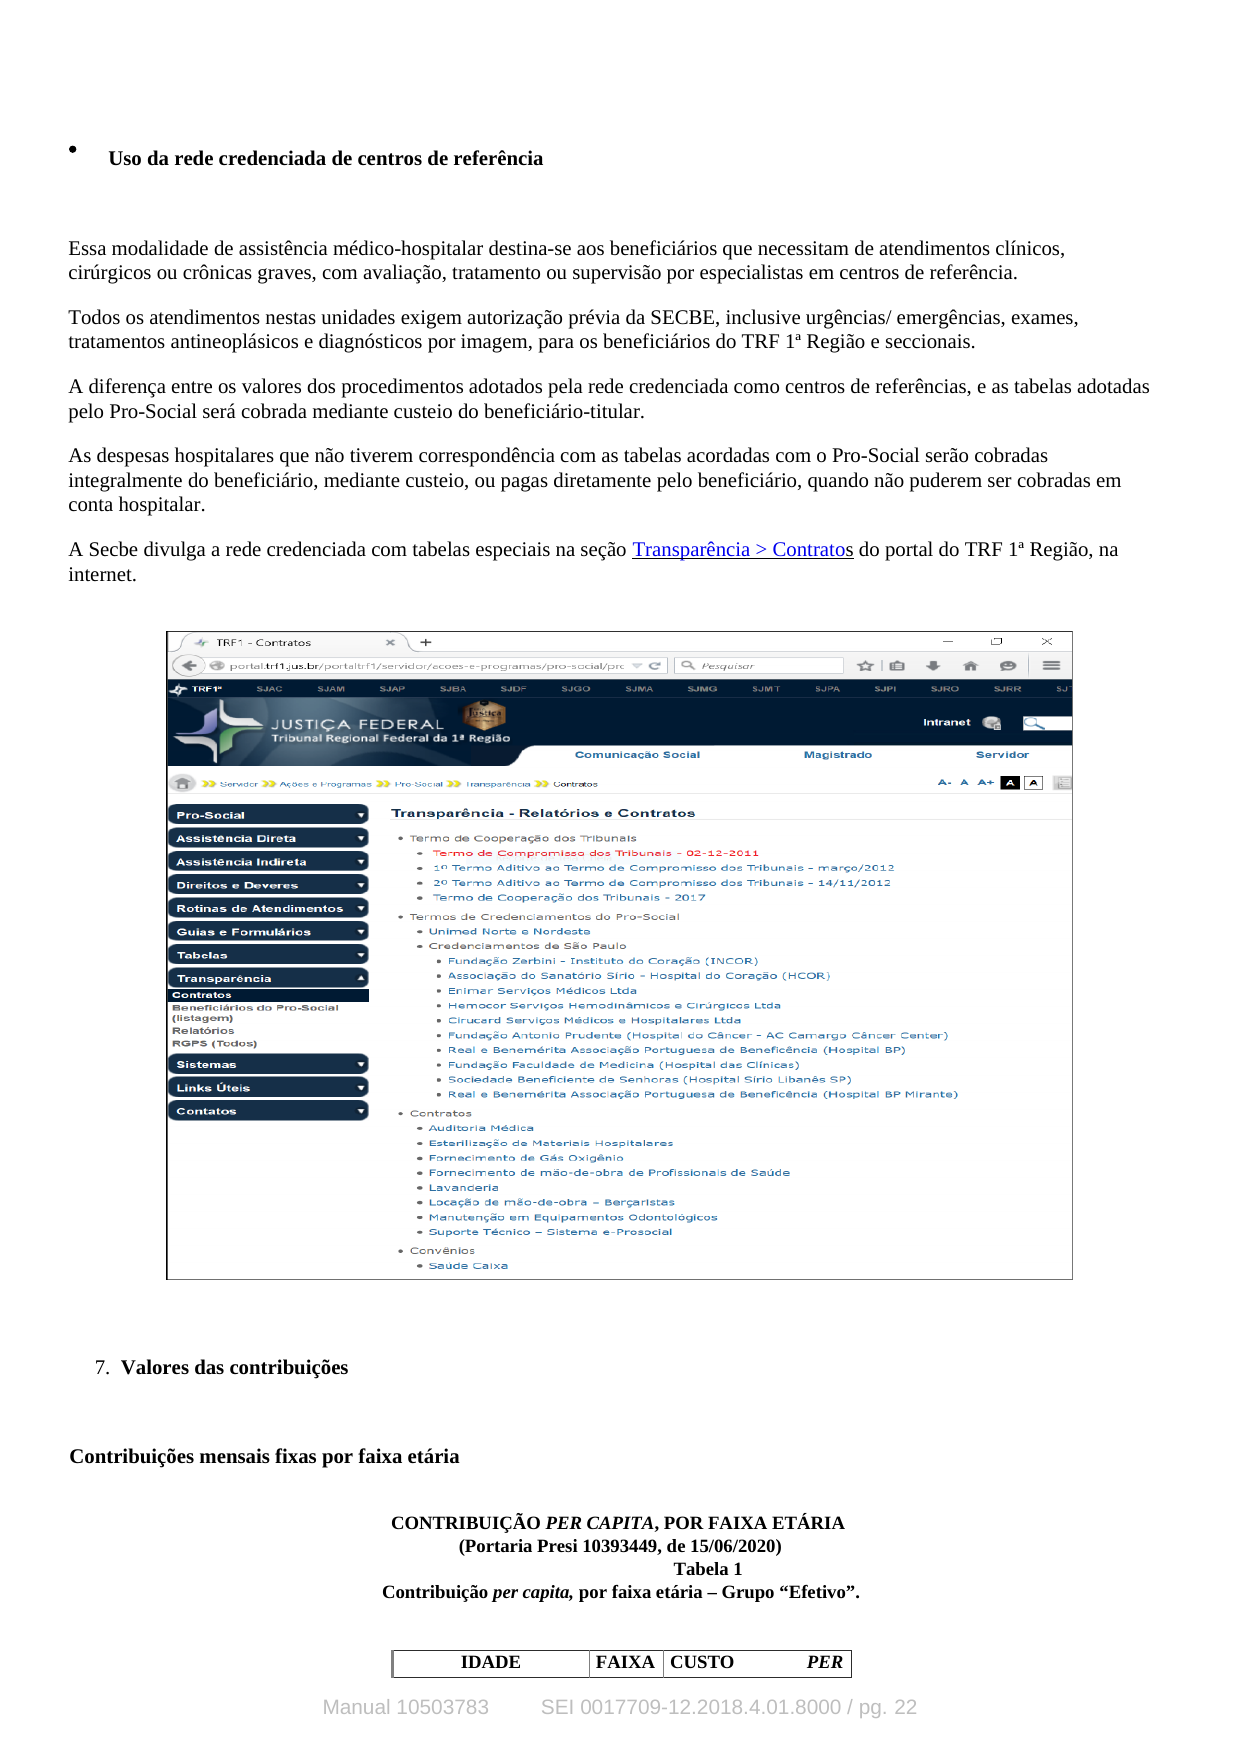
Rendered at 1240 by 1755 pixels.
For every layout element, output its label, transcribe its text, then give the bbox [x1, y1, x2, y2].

text CONTRIBUIÇÃO PER CAPITA, POR FAIXA ETÁRIA [70, 1512, 845, 1534]
subtitle Uso da rede credenciada de centros de referência [103, 146, 1169, 170]
subtitle Contribuições mensais fixas por faixa etária [69, 1444, 1169, 1468]
text 7. Valores das contribuições [94, 1355, 1169, 1379]
text Tabela 1 [496, 1558, 1169, 1580]
text (Portaria Presi 10393449, de 15/06/2020) [70, 1535, 782, 1557]
text Essa modalidade de assistência médico-hospitalar destina-se aos beneficiários que necessitam de atendimentos clínicos, cirúrgicos ou crônicas graves, com avaliação, tratamento ou supervisão por especialistas em centros de referência. [68, 236, 1095, 284]
text A Secbe divulga a rede credenciada com tabelas especiais na seção Transparência > Contratos do portal do TRF 1ª Região, na internet. [68, 537, 1167, 586]
text A diferença entre os valores dos procedimentos adotados pela rede credenciada como centros de referências, e as tabelas adotadas pelo Pro-Social será cobrada mediante custeio do beneficiário-titular. [68, 374, 1167, 423]
table_header IDADE [394, 1651, 589, 1677]
text Contribuição per capita, por faixa etária – Grupo “Efetivo”. [70, 1581, 860, 1602]
table_header FAIXA [590, 1651, 663, 1677]
table_header CUSTO PER [664, 1651, 851, 1677]
text Todos os atendimentos nestas unidades exigem autorização prévia da SECBE, inclusive urgências/ emergências, exames, tratamentos antineoplásicos e diagnósticos por imagem, para os beneficiários do TRF 1ª Região e seccionais. [68, 305, 1167, 353]
text As despesas hospitalares que não tiverem correspondência com as tabelas acordadas com o Pro-Social serão cobradas integralmente do beneficiário, mediante custeio, ou pagas diretamente pelo beneficiário, quando não puderem ser cobradas em conta hospitalar. [68, 443, 1167, 516]
